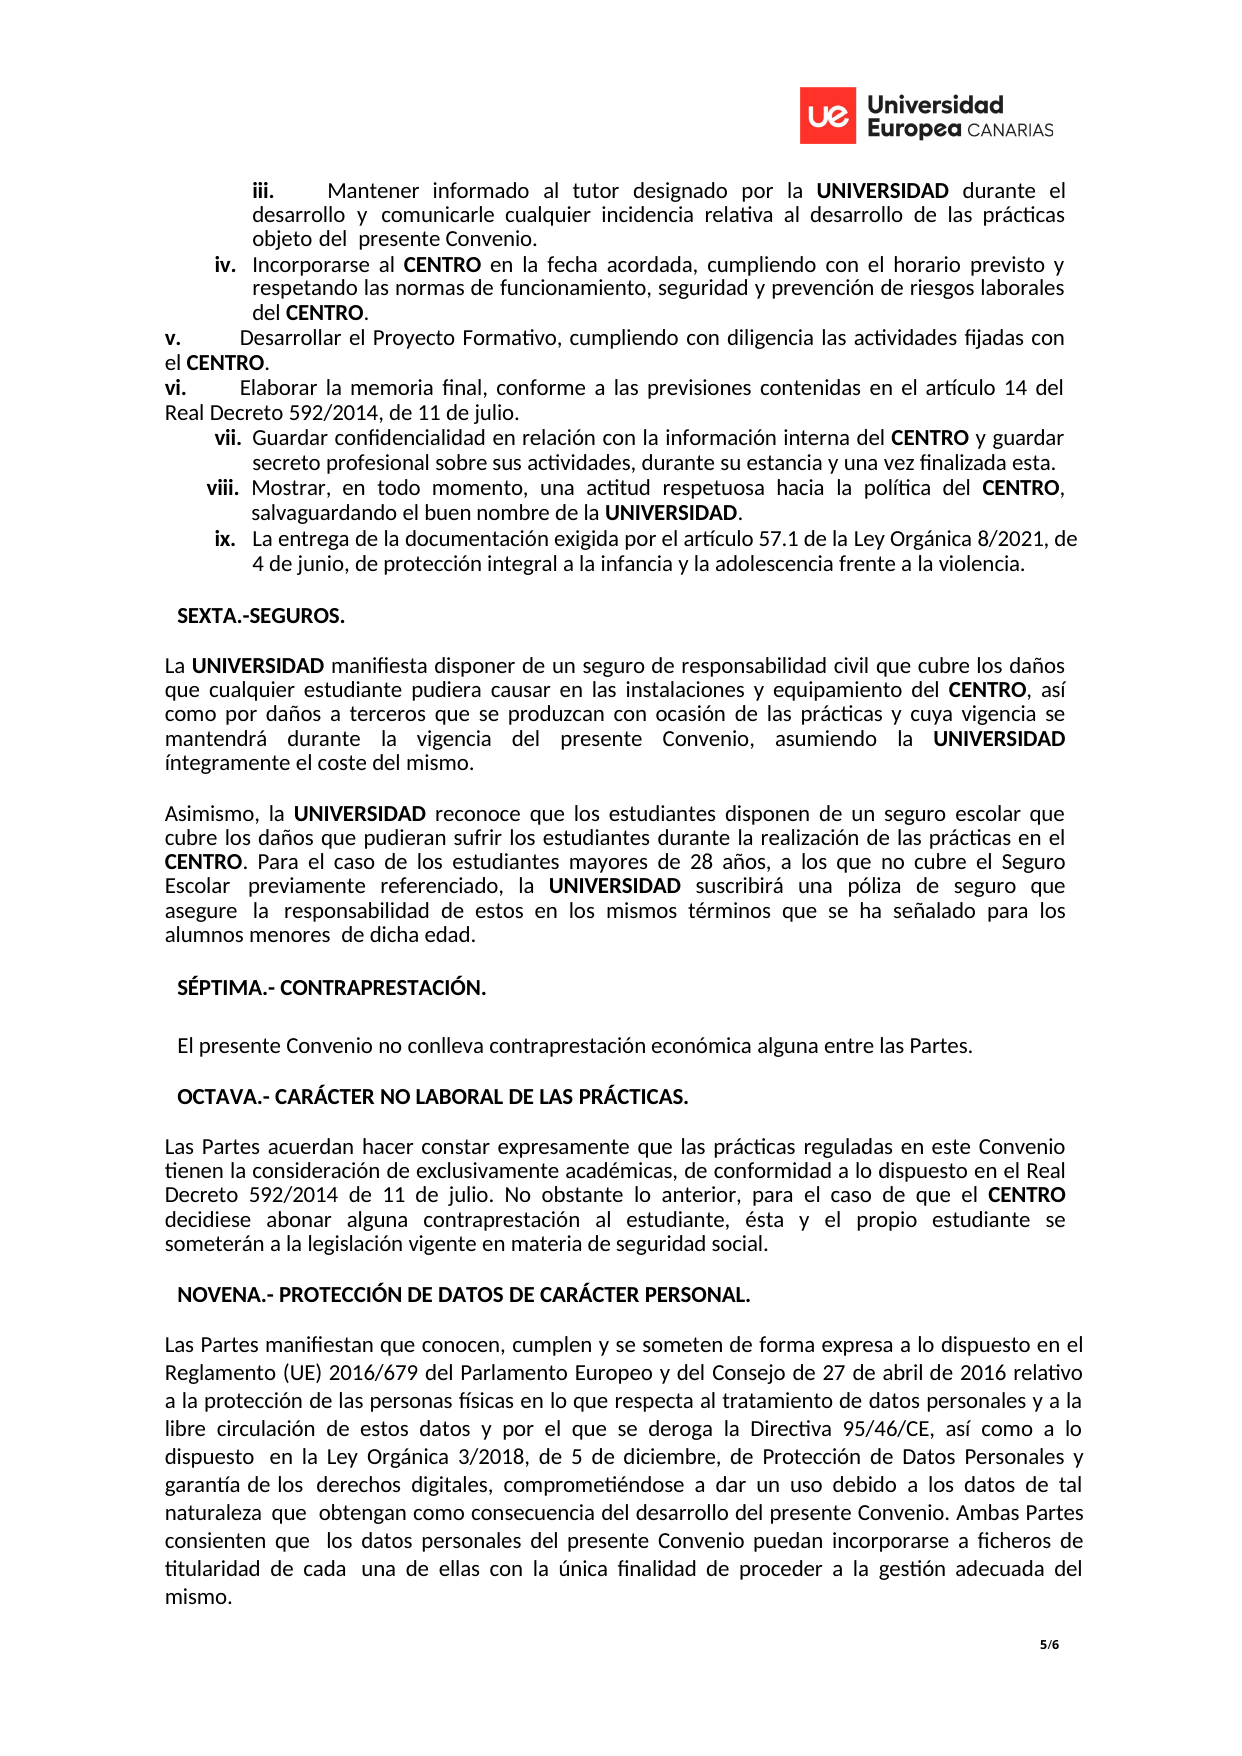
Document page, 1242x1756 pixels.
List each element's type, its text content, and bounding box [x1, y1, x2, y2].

list Mostrar, en todo momento, una actitud respetuosa hacia la política del CENTRO, salvaguardando el buen nombre de la UNIVERSIDAD. [206, 476, 1066, 526]
text Las Partes manifiestan que conocen, cumplen y se someten de forma expresa a lo dispuesto en el Reglamento (UE) 2016/679 del Parlamento Europeo y del Consejo de 27 de abril de 2016 relativo a la protección de las personas físicas en lo que respecta al tratamiento de datos personales y a la libre circulación de estos datos y por el que se deroga la Directiva 95/46/CE, así como a lo dispuesto en la Ley Orgánica 3/2018, de 5 de diciembre, de Protección de Datos Personales y garantía de los derechos digitales, comprometiéndose a dar un uso debido a los datos de tal naturaleza que obtengan como consecuencia del desarrollo del presente Convenio. Ambas Partes consienten que los datos personales del presente Convenio puedan incorporarse a ficheros de titularidad de cada una de ellas con la única finalidad de proceder a la gestión adecuada del mismo. [164, 1330, 1084, 1611]
list La entrega de la documentación exigida por el artículo 57.1 de la Ley Orgánica 8/2021, de 4 de junio, de protección integral a la infancia y la adolescencia frente a la violencia. [214, 526, 1083, 576]
list Elaborar la memoria final, conforme a las previsiones contenidas en el artículo 14 del Real Decreto 592/2014, de 11 de julio. [164, 376, 1064, 425]
text Asimismo, la UNIVERSIDAD reconoce que los estudiantes disponen de un seguro escolar que cubre los daños que pudieran sufrir los estudiantes durante la realización de las prácticas en el CENTRO. Para el caso de los estudiantes mayores de 28 años, a los que no cubre el Seguro Escolar previamente referenciado, la UNIVERSIDAD suscribirá una póliza de seguro que asegure la responsabilidad de estos en los mismos términos que se ha señalado para los alumnos menores de dicha edad. [164, 802, 1066, 948]
list Incorporarse al CENTRO en la fecha acordada, cumpliendo con el horario previsto y respetando las normas de funcionamiento, seguridad y prevención de riesgos laborales del CENTRO. [214, 253, 1065, 326]
text La UNIVERSIDAD manifiesta disponer de un seguro de responsabilidad civil que cubre los daños que cualquier estudiante pudiera causar en las instalaciones y equipamiento del CENTRO, así como por daños a terceros que se produzcan con ocasión de las prácticas y cuya vigencia se mantendrá durante la vigencia del presente Convenio, asumiendo la UNIVERSIDAD íntegramente el coste del mismo. [164, 654, 1066, 776]
list Guardar confidencialidad en relación con la información interna del CENTRO y guardar secreto profesional sobre sus actividades, durante su estancia y una vez finalizada esta. [214, 425, 1065, 475]
subtitle SEXTA.-SEGUROS. [177, 602, 1096, 629]
list Mantener informado al tutor designado por la UNIVERSIDAD durante el desarrollo y comunicarle cualquier incidencia relativa al desarrollo de las prácticas objeto del presente Convenio. [252, 179, 1066, 253]
subtitle SÉPTIMA.- CONTRAPRESTACIÓN. [177, 973, 1096, 1001]
list Desarrollar el Proyecto Formativo, cumpliendo con diligencia las actividades fijadas con el CENTRO. [164, 326, 1065, 376]
subtitle OCTAVA.- CARÁCTER NO LABORAL DE LAS PRÁCTICAS. [177, 1082, 1096, 1110]
text El presente Convenio no conlleva contraprestación económica alguna entre las Partes. [177, 1032, 1096, 1059]
subtitle NOVENA.- PROTECCIÓN DE DATOS DE CARÁCTER PERSONAL. [177, 1280, 1096, 1308]
text Las Partes acuerdan hacer constar expresamente que las prácticas reguladas en este Convenio tienen la consideración de exclusivamente académicas, de conformidad a lo dispuesto en el Real Decreto 592/2014 de 11 de julio. No obstante lo anterior, para el caso de que el CENTRO decidiese abonar alguna contraprestación al estudiante, ésta y el propio estudiante se someterán a la legislación vigente en materia de seguridad social. [164, 1135, 1066, 1257]
